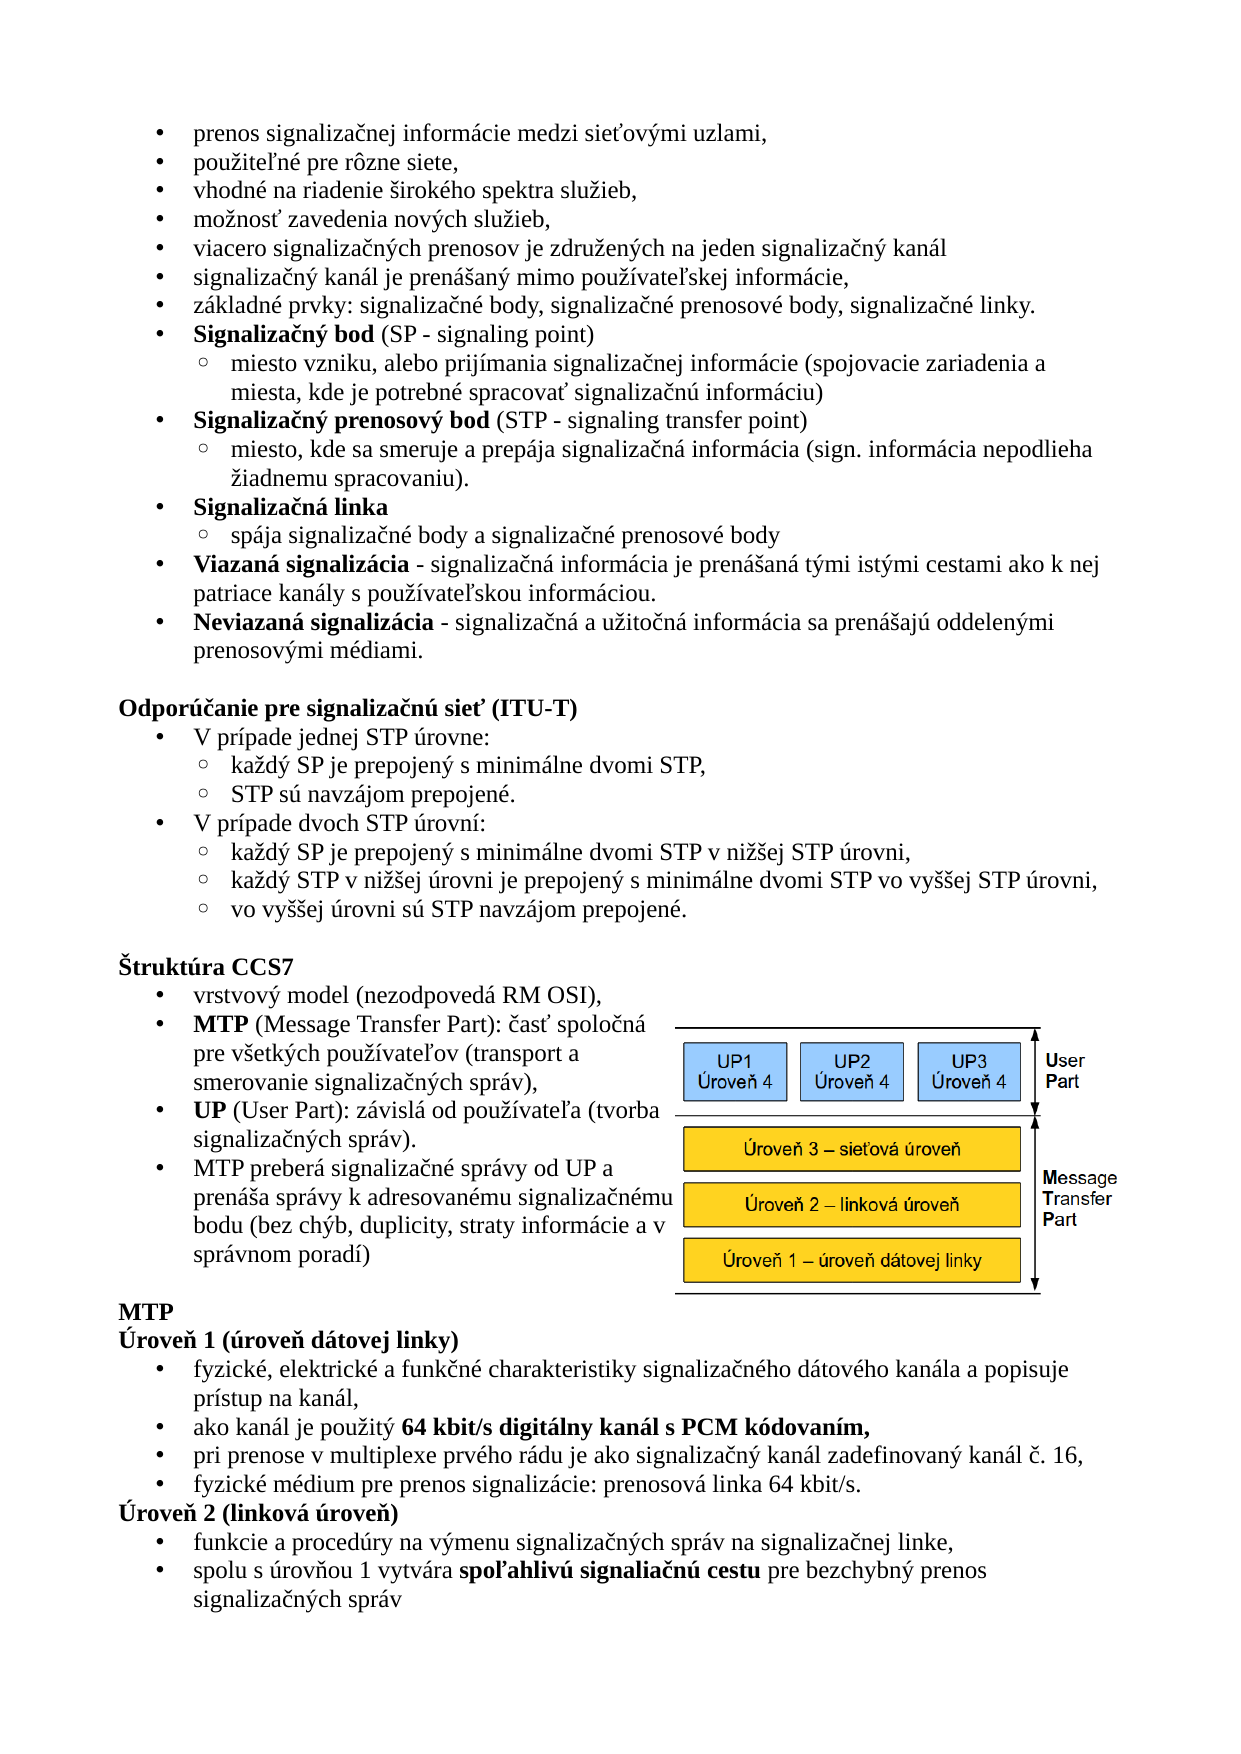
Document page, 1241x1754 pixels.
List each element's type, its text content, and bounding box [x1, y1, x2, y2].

picture [674, 1027, 1123, 1295]
list V prípade dvoch STP úrovní: [156, 808, 1122, 837]
list V prípade jednej STP úrovne: [156, 722, 1122, 751]
list vo vyššej úrovni sú STP navzájom prepojené. [193, 894, 1122, 923]
list miesto vzniku, alebo prijímania signalizačnej informácie (spojovacie zariadenia a miesta, kde je potrebné spracovať signalizačnú informáciu) [193, 348, 1122, 406]
list spolu s úrovňou 1 vytvára spoľahlivú signaliačnú cestu pre bezchybný prenos signalizačných správ [156, 1556, 1122, 1613]
list každý SP je prepojený s minimálne dvomi STP v nižšej STP úrovni, [193, 837, 1122, 866]
text Úroveň 2 (linková úroveň) [118, 1498, 1122, 1527]
list MTP (Message Transfer Part): časť spoločná pre všetkých používateľov (transport a smerovanie signalizačných správ), [156, 1009, 1122, 1096]
list základné prvky: signalizačné body, signalizačné prenosové body, signalizačné linky. [156, 291, 1122, 319]
list fyzické médium pre prenos signalizácie: prenosová linka 64 kbit/s. [156, 1469, 1122, 1498]
list vhodné na riadenie širokého spektra služieb, [156, 176, 1122, 204]
list STP sú navzájom prepojené. [193, 779, 1122, 808]
list každý SP je prepojený s minimálne dvomi STP, [193, 751, 1122, 779]
list miesto, kde sa smeruje a prepája signalizačná informácia (sign. informácia nepodlieha žiadnemu spracovaniu). [193, 434, 1122, 492]
list pri prenose v multiplexe prvého rádu je ako signalizačný kanál zadefinovaný kanál č. 16, [156, 1441, 1122, 1469]
list viacero signalizačných prenosov je združených na jeden signalizačný kanál [156, 233, 1122, 262]
list možnosť zavedenia nových služieb, [156, 204, 1122, 233]
list Signalizačná linka [156, 492, 1122, 521]
text Úroveň 1 (úroveň dátovej linky) [118, 1326, 1122, 1354]
list funkcie a procedúry na výmenu signalizačných správ na signalizačnej linke, [156, 1527, 1122, 1556]
list použiteľné pre rôzne siete, [156, 147, 1122, 176]
list spája signalizačné body a signalizačné prenosové body [193, 521, 1122, 549]
text MTP [118, 1297, 1122, 1326]
list vrstvový model (nezodpovedá RM OSI), [156, 981, 1122, 1009]
list prenos signalizačnej informácie medzi sieťovými uzlami, [156, 118, 1122, 147]
list MTP preberá signalizačné správy od UP a prenáša správy k adresovanému signalizačnému bodu (bez chýb, duplicity, straty informácie a v správnom poradí) [156, 1153, 674, 1268]
text Odporúčanie pre signalizačnú sieť (ITU-T) [118, 693, 1122, 722]
list Neviazaná signalizácia - signalizačná a užitočná informácia sa prenášajú oddelenými prenosovými médiami. [156, 607, 1122, 664]
list Signalizačný bod (SP - signaling point) [156, 319, 1122, 348]
text Štruktúra CCS7 [118, 952, 1122, 981]
list UP (User Part): závislá od používateľa (tvorba signalizačných správ). [156, 1096, 674, 1153]
list Viazaná signalizácia - signalizačná informácia je prenášaná tými istými cestami ako k nej patriace kanály s používateľskou informáciou. [156, 549, 1122, 607]
list každý STP v nižšej úrovni je prepojený s minimálne dvomi STP vo vyššej STP úrovni, [193, 866, 1122, 894]
list Signalizačný prenosový bod (STP - signaling transfer point) [156, 406, 1122, 434]
list ako kanál je použitý 64 kbit/s digitálny kanál s PCM kódovaním, [156, 1412, 1122, 1441]
list fyzické, elektrické a funkčné charakteristiky signalizačného dátového kanála a popisuje prístup na kanál, [156, 1354, 1122, 1412]
list signalizačný kanál je prenášaný mimo používateľskej informácie, [156, 262, 1122, 291]
